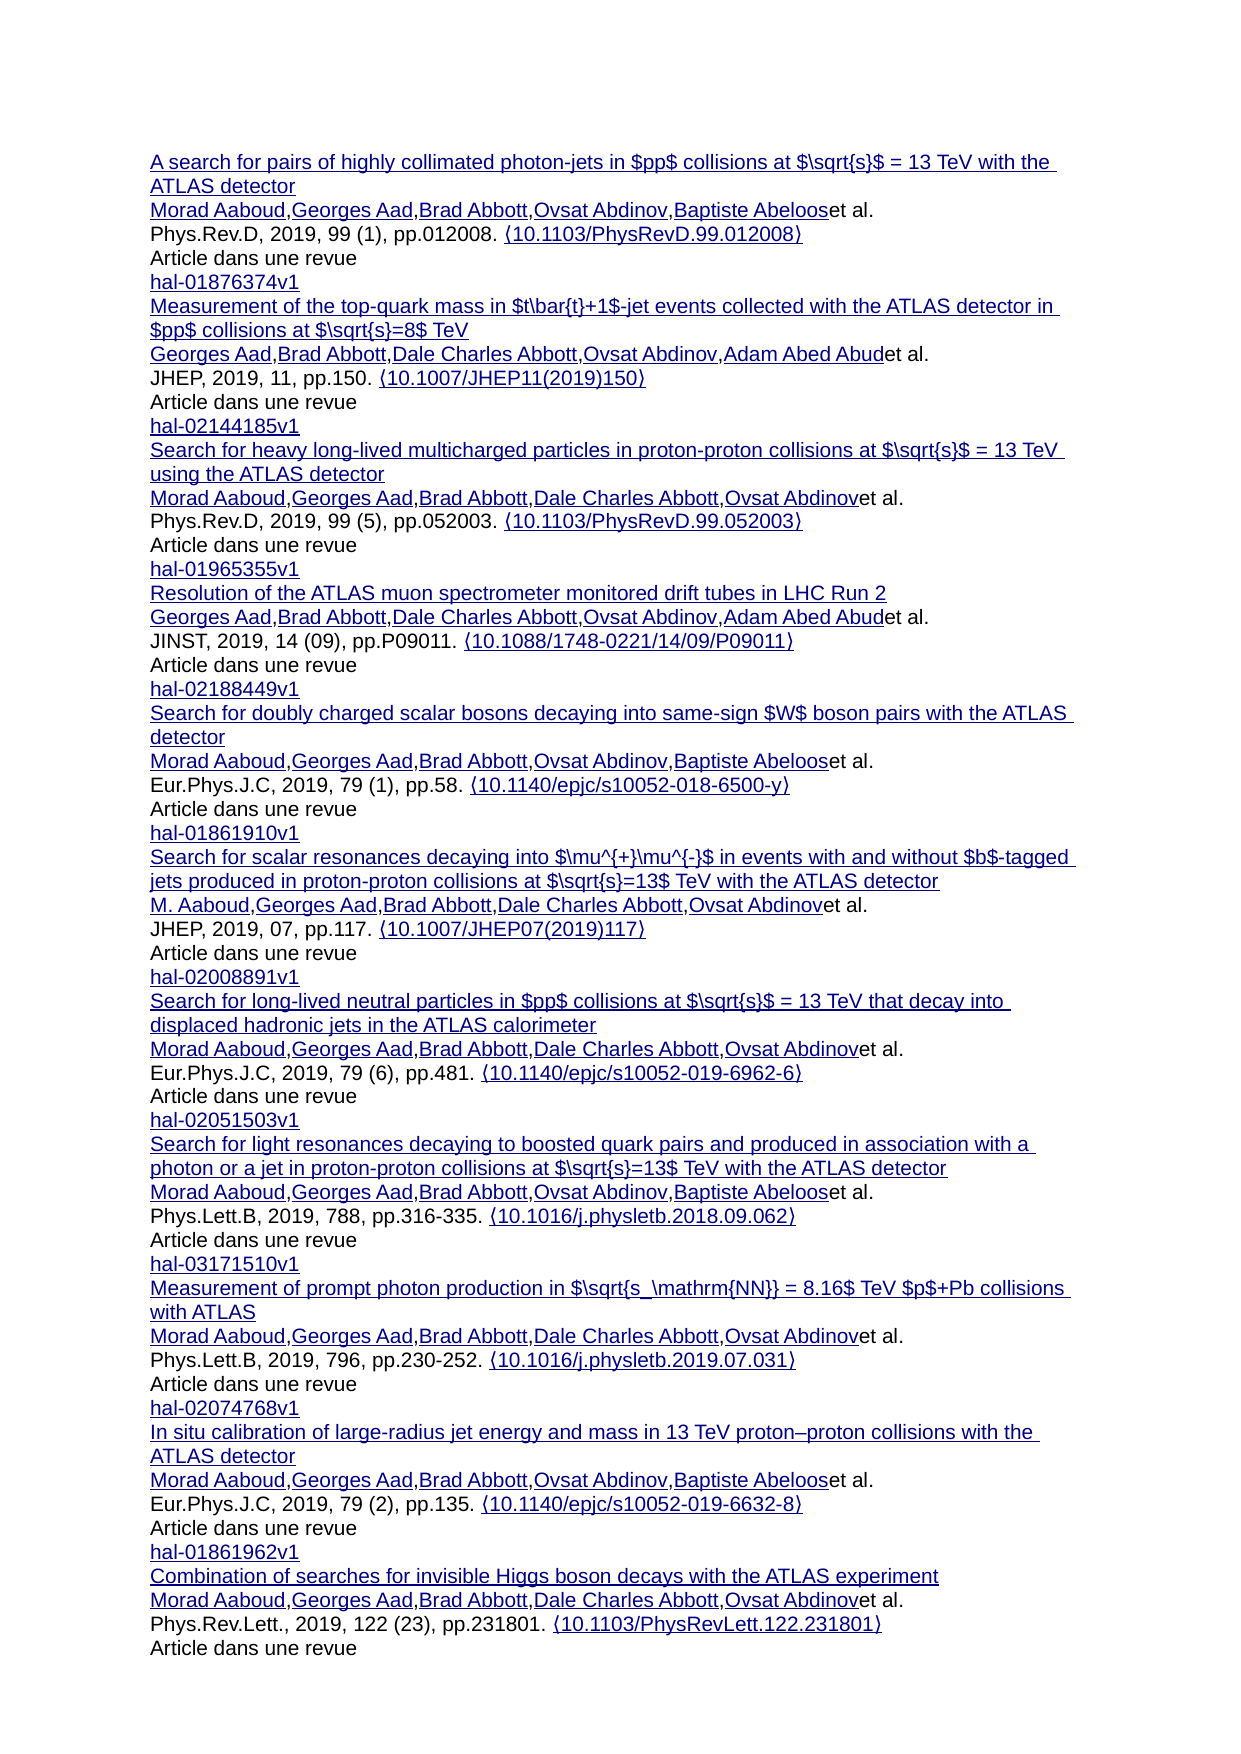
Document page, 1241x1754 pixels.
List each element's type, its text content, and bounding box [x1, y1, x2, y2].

table_cell Resolution of the ATLAS muon spectrometer monitored drift tubes in LHC Run 2 Georges Aad,Brad Abbott,Dale Charles Abbott,Ovsat Abdinov,Adam Abed Abudet al. JINST, 2019, 14 (09), pp.P09011. ⟨10.1088/1748-0221/14/09/P09011⟩ Article dans une revue hal-02188449v1 [150, 581, 1090, 701]
table_cell Search for light resonances decaying to boosted quark pairs and produced in association with a photon or a jet in proton-proton collisions at $\sqrt{s}=13$ TeV with the ATLAS detector Morad Aaboud,Georges Aad,Brad Abbott,Ovsat Abdinov,Baptiste Abelooset al. Phys.Lett.B, 2019, 788, pp.316-335. ⟨10.1016/j.physletb.2018.09.062⟩ Article dans une revue hal-03171510v1 [150, 1132, 1090, 1276]
table_cell Search for long-lived neutral particles in $pp$ collisions at $\sqrt{s}$ = 13 TeV that decay into displaced hadronic jets in the ATLAS calorimeter Morad Aaboud,Georges Aad,Brad Abbott,Dale Charles Abbott,Ovsat Abdinovet al. Eur.Phys.J.C, 2019, 79 (6), pp.481. ⟨10.1140/epjc/s10052-019-6962-6⟩ Article dans une revue hal-02051503v1 [150, 989, 1090, 1132]
table_cell Measurement of the top-quark mass in $t\bar{t}+1$-jet events collected with the ATLAS detector in $pp$ collisions at $\sqrt{s}=8$ TeV Georges Aad,Brad Abbott,Dale Charles Abbott,Ovsat Abdinov,Adam Abed Abudet al. JHEP, 2019, 11, pp.150. ⟨10.1007/JHEP11(2019)150⟩ Article dans une revue hal-02144185v1 [150, 294, 1090, 437]
table_cell Search for doubly charged scalar bosons decaying into same-sign $W$ boson pairs with the ATLAS detector Morad Aaboud,Georges Aad,Brad Abbott,Ovsat Abdinov,Baptiste Abelooset al. Eur.Phys.J.C, 2019, 79 (1), pp.58. ⟨10.1140/epjc/s10052-018-6500-y⟩ Article dans une revue hal-01861910v1 [150, 701, 1090, 845]
table_cell Combination of searches for invisible Higgs boson decays with the ATLAS experiment Morad Aaboud,Georges Aad,Brad Abbott,Dale Charles Abbott,Ovsat Abdinovet al. Phys.Rev.Lett., 2019, 122 (23), pp.231801. ⟨10.1103/PhysRevLett.122.231801⟩ Article dans une revue [150, 1564, 1090, 1659]
table_cell Search for scalar resonances decaying into $\mu^{+}\mu^{-}$ in events with and without $b$-tagged jets produced in proton-proton collisions at $\sqrt{s}=13$ TeV with the ATLAS detector M. Aaboud,Georges Aad,Brad Abbott,Dale Charles Abbott,Ovsat Abdinovet al. JHEP, 2019, 07, pp.117. ⟨10.1007/JHEP07(2019)117⟩ Article dans une revue hal-02008891v1 [150, 845, 1090, 988]
table_cell Measurement of prompt photon production in $\sqrt{s_\mathrm{NN}} = 8.16$ TeV $p$+Pb collisions with ATLAS Morad Aaboud,Georges Aad,Brad Abbott,Dale Charles Abbott,Ovsat Abdinovet al. Phys.Lett.B, 2019, 796, pp.230-252. ⟨10.1016/j.physletb.2019.07.031⟩ Article dans une revue hal-02074768v1 [150, 1276, 1090, 1420]
table_cell A search for pairs of highly collimated photon-jets in $pp$ collisions at $\sqrt{s}$ = 13 TeV with the ATLAS detector Morad Aaboud,Georges Aad,Brad Abbott,Ovsat Abdinov,Baptiste Abelooset al. Phys.Rev.D, 2019, 99 (1), pp.012008. ⟨10.1103/PhysRevD.99.012008⟩ Article dans une revue hal-01876374v1 [150, 150, 1090, 294]
table_cell In situ calibration of large-radius jet energy and mass in 13 TeV proton–proton collisions with the ATLAS detector Morad Aaboud,Georges Aad,Brad Abbott,Ovsat Abdinov,Baptiste Abelooset al. Eur.Phys.J.C, 2019, 79 (2), pp.135. ⟨10.1140/epjc/s10052-019-6632-8⟩ Article dans une revue hal-01861962v1 [150, 1420, 1090, 1563]
table_cell Search for heavy long-lived multicharged particles in proton-proton collisions at $\sqrt{s}$ = 13 TeV using the ATLAS detector Morad Aaboud,Georges Aad,Brad Abbott,Dale Charles Abbott,Ovsat Abdinovet al. Phys.Rev.D, 2019, 99 (5), pp.052003. ⟨10.1103/PhysRevD.99.052003⟩ Article dans une revue hal-01965355v1 [150, 438, 1090, 581]
